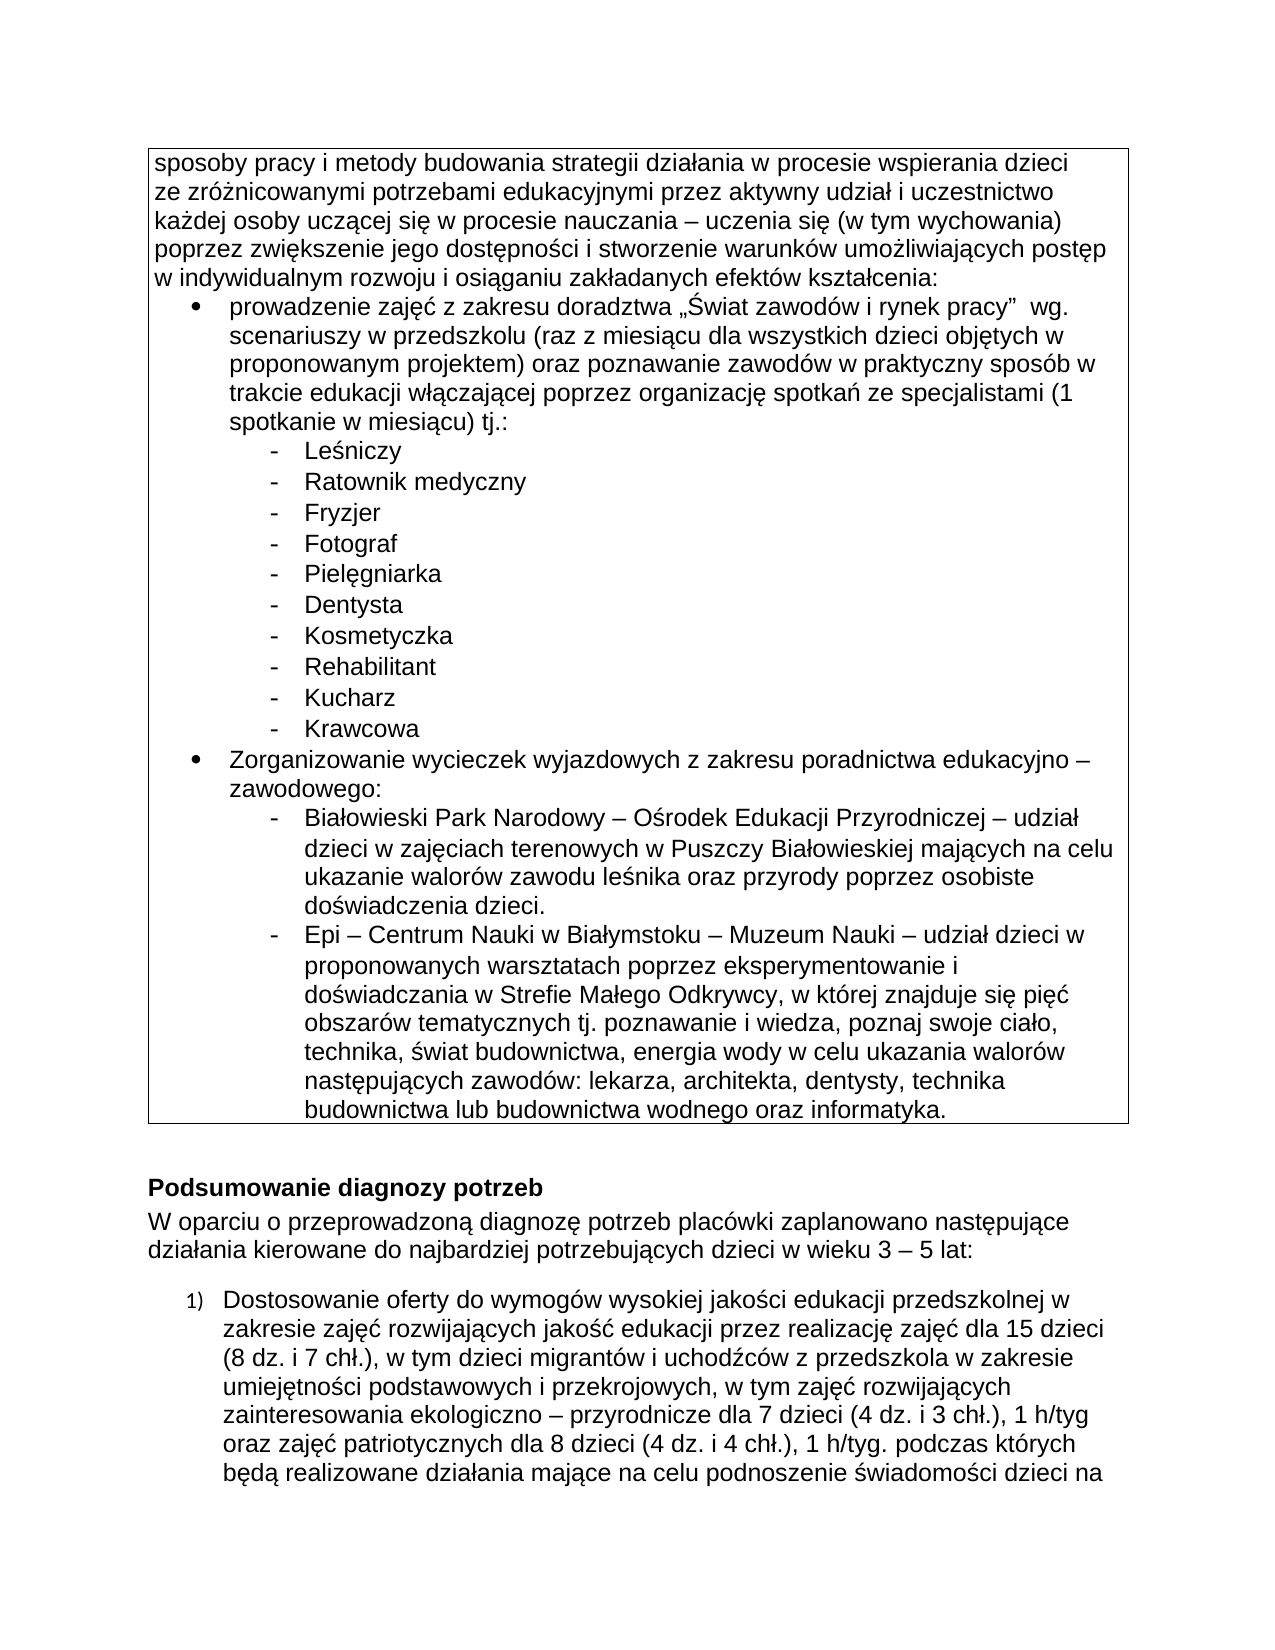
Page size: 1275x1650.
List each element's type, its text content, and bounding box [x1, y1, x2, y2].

table_cell sposoby pracy i metody budowania strategii działania w procesie wspierania dzieci ze zróżnicowanymi potrzebami edukacyjnymi przez aktywny udział i uczestnictwo każdej osoby uczącej się w procesie nauczania – uczenia się (w tym wychowania) poprzez zwiększenie jego dostępności i stworzenie warunków umożliwiających postęp w indywidualnym rozwoju i osiąganiu zakładanych efektów kształcenia: prowadzenie zajęć z zakresu doradztwa „Świat zawodów i rynek pracy” wg. scenariuszy w przedszkolu (raz z miesiącu dla wszystkich dzieci objętych w proponowanym projektem) oraz poznawanie zawodów w praktyczny sposób w trakcie edukacji włączającej poprzez organizację spotkań ze specjalistami (1 spotkanie w miesiącu) tj.: Leśniczy Ratownik medyczny Fryzjer Fotograf Pielęgniarka Dentysta Kosmetyczka Rehabilitant Kucharz Krawcowa Zorganizowanie wycieczek wyjazdowych z zakresu poradnictwa edukacyjno – zawodowego: Białowieski Park Narodowy – Ośrodek Edukacji Przyrodniczej – udział dzieci w zajęciach terenowych w Puszczy Białowieskiej mających na celu ukazanie walorów zawodu leśnika oraz przyrody poprzez osobiste doświadczenia dzieci. Epi – Centrum Nauki w Białymstoku – Muzeum Nauki – udział dzieci w proponowanych warsztatach poprzez eksperymentowanie i doświadczania w Strefie Małego Odkrywcy, w której znajduje się pięć obszarów tematycznych tj. poznawanie i wiedza, poznaj swoje ciało, technika, świat budownictwa, energia wody w celu ukazania walorów następujących zawodów: lekarza, architekta, dentysty, technika budownictwa lub budownictwa wodnego oraz informatyka. [149, 149, 1128, 1123]
list Dostosowanie oferty do wymogów wysokiej jakości edukacji przedszkolnej w zakresie zajęć rozwijających jakość edukacji przez realizację zajęć dla 15 dzieci (8 dz. i 7 chł.), w tym dzieci migrantów i uchodźców z przedszkola w zakresie umiejętności podstawowych i przekrojowych, w tym zajęć rozwijających zainteresowania ekologiczno – przyrodnicze dla 7 dzieci (4 dz. i 3 chł.), 1 h/tyg oraz zajęć patriotycznych dla 8 dzieci (4 dz. i 4 chł.), 1 h/tyg. podczas których będą realizowane działania mające na celu podnoszenie świadomości dzieci na [185, 1285, 1127, 1486]
subtitle Podsumowanie diagnozy potrzeb [148, 1173, 1127, 1202]
text W oparciu o przeprowadzoną diagnozę potrzeb placówki zaplanowano następujące działania kierowane do najbardziej potrzebujących dzieci w wieku 3 – 5 lat: [148, 1206, 1127, 1264]
